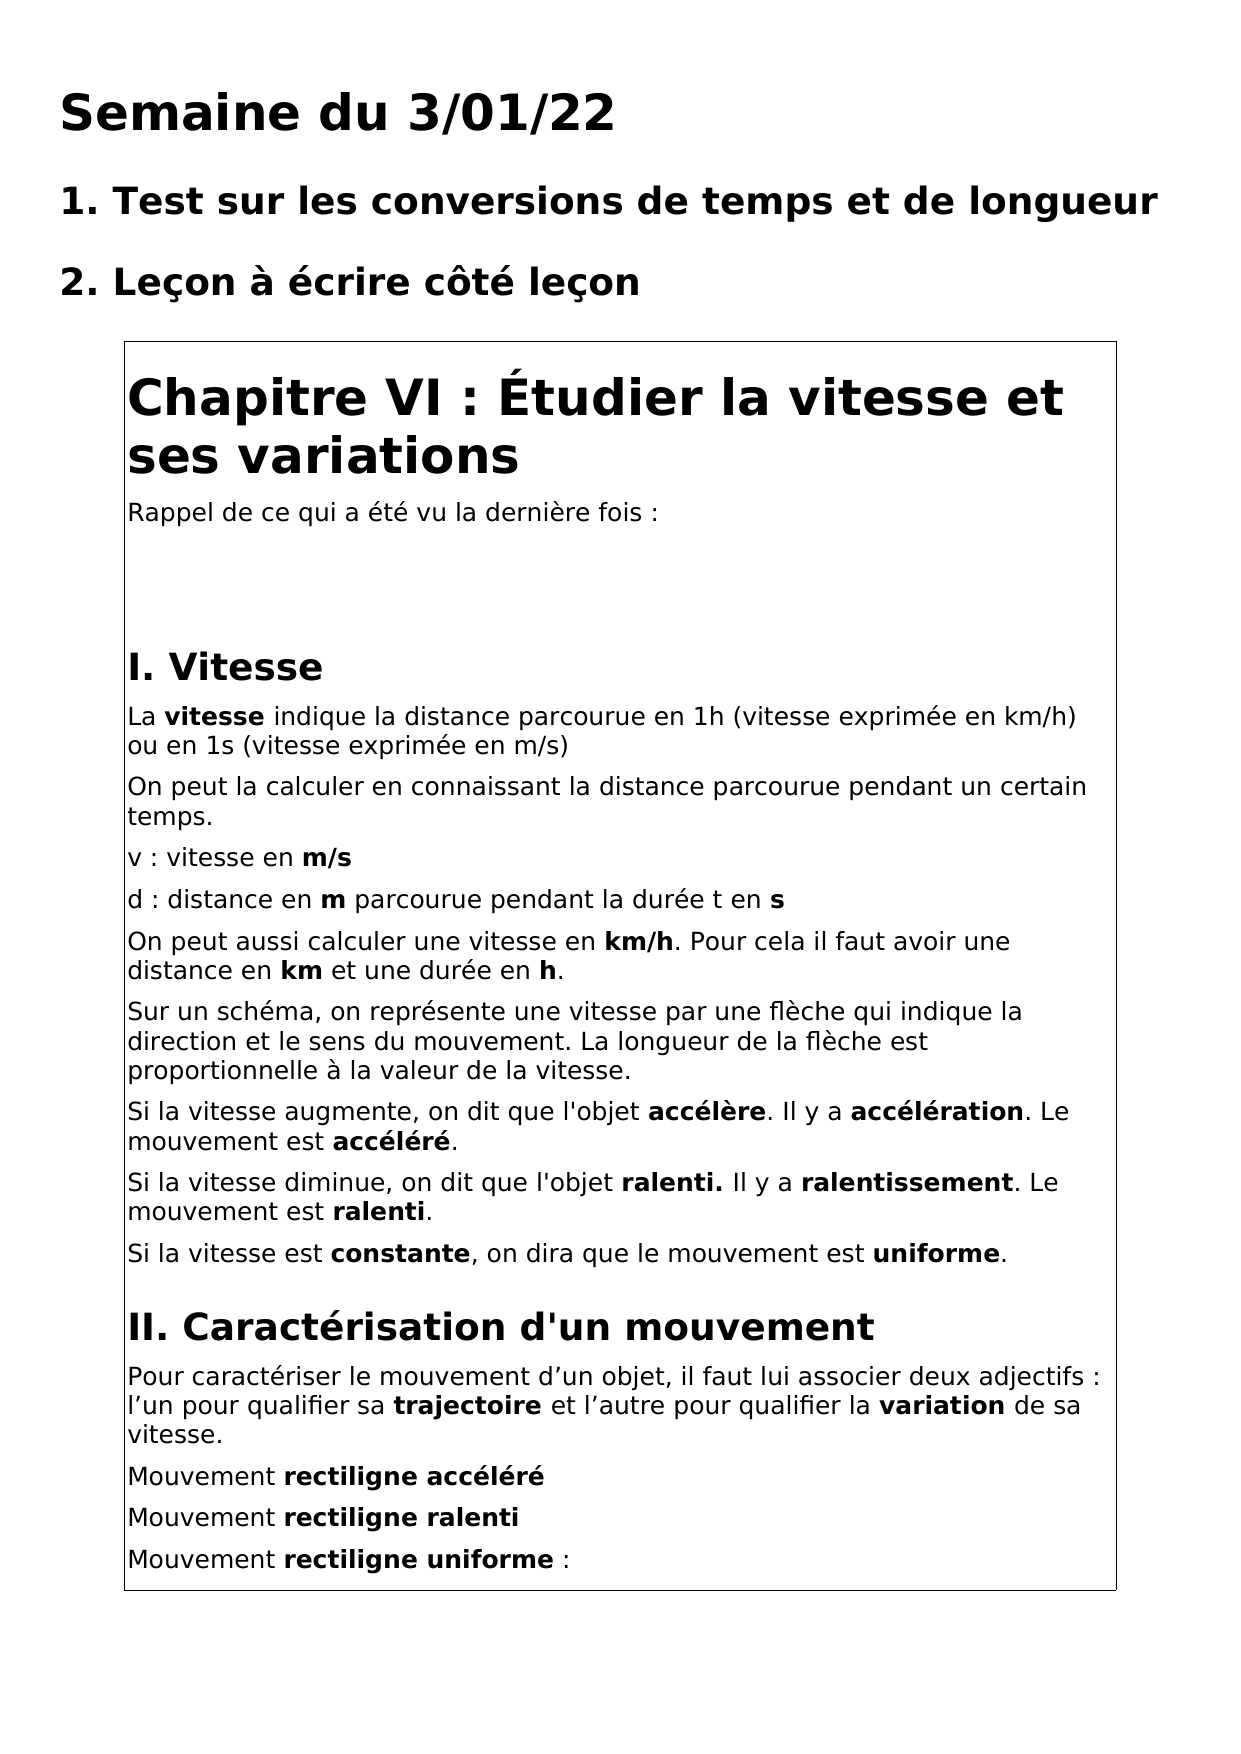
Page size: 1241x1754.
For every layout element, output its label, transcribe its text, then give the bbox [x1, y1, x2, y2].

subtitle 1. Test sur les conversions de temps et de longueur [59, 180, 1181, 223]
table_header Chapitre VI : Étudier la vitesse et ses variations Rappel de ce qui a été vu la dernière fois : I. Vitesse La vitesse indique la distance parcourue en 1h (vitesse exprimée en km/h) ou en 1s (vitesse exprimée en m/s) On peut la calculer en connaissant la distance parcourue pendant un certain temps. v : vitesse en m/s d : distance en m parcourue pendant la durée t en s On peut aussi calculer une vitesse en km/h. Pour cela il faut avoir une distance en km et une durée en h. Sur un schéma, on représente une vitesse par une flèche qui indique la direction et le sens du mouvement. La longueur de la flèche est proportionnelle à la valeur de la vitesse. Si la vitesse augmente, on dit que l'objet accélère. Il y a accélération. Le mouvement est accéléré. Si la vitesse diminue, on dit que l'objet ralenti. Il y a ralentissement. Le mouvement est ralenti. Si la vitesse est constante, on dira que le mouvement est uniforme. II. Caractérisation d'un mouvement Pour caractériser le mouvement d’un objet, il faut lui associer deux adjectifs : l’un pour qualifier sa trajectoire et l’autre pour qualifier la variation de sa vitesse. Mouvement rectiligne accéléré Mouvement rectiligne ralenti Mouvement rectiligne uniforme : [125, 342, 1116, 1590]
subtitle Semaine du 3/01/22 [59, 84, 1181, 142]
subtitle 2. Leçon à écrire côté leçon [59, 261, 1181, 304]
